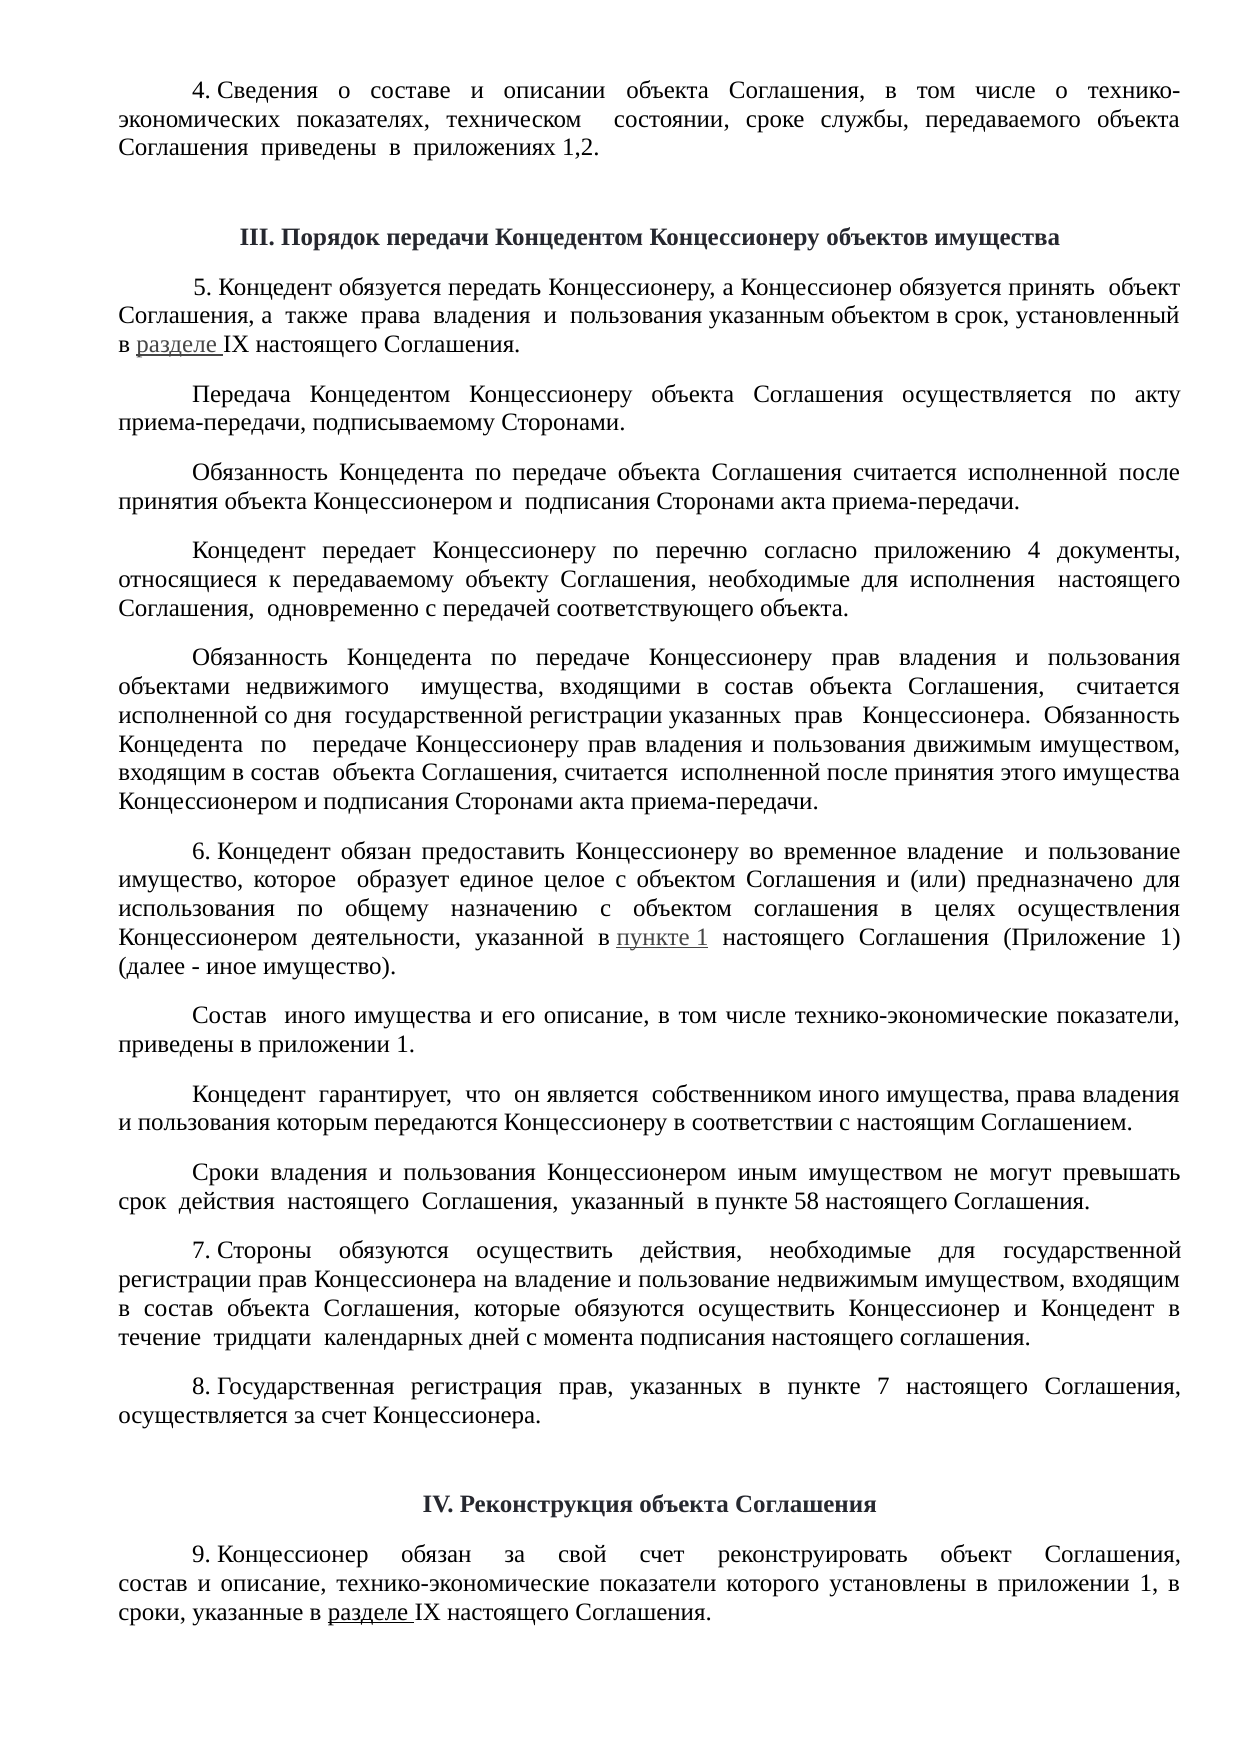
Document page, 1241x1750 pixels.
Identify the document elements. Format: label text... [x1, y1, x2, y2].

text 8. Государственная регистрация прав, указанных в пункте 7 настоящего Соглашения, осуществляется за счет Концессионера. [118, 1371, 1181, 1429]
text 7. Стороны обязуются осуществить действия, необходимые для государственной регистрации прав Концессионера на владение и пользование недвижимым имуществом, входящим в состав объекта Соглашения, которые обязуются осуществить Концессионер и Концедент в течение тридцати календарных дней с момента подписания настоящего соглашения. [118, 1235, 1181, 1350]
text Обязанность Концедента по передаче Концессионеру прав владения и пользования объектами недвижимого имущества, входящими в состав объекта Соглашения, считается исполненной со дня государственной регистрации указанных прав Концессионера. Обязанность Концедента по передаче Концессионеру прав владения и пользования движимым имуществом, входящим в состав объекта Соглашения, считается исполненной после принятия этого имущества Концессионером и подписания Сторонами акта приема-передачи. [118, 642, 1181, 815]
text Передача Концедентом Концессионеру объекта Соглашения осуществляется по акту приема-передачи, подписываемому Сторонами. [118, 379, 1181, 436]
text 5. Концедент обязуется передать Концессионеру, а Концессионер обязуется принять объект Соглашения, а также права владения и пользования указанным объектом в срок, установленный в разделе IX настоящего Соглашения. [118, 272, 1181, 358]
text III. Порядок передачи Концедентом Концессионеру объектов имущества [118, 222, 1181, 251]
text Сроки владения и пользования Концессионером иным имуществом не могут превышать срок действия настоящего Соглашения, указанный в пункте 58 настоящего Соглашения. [118, 1157, 1181, 1214]
text Обязанность Концедента по передаче объекта Соглашения считается исполненной после принятия объекта Концессионером и подписания Сторонами акта приема-передачи. [118, 457, 1181, 514]
text Концедент гарантирует, что он является собственником иного имущества, права владения и пользования которым передаются Концессионеру в соответствии с настоящим Соглашением. [118, 1079, 1181, 1136]
text 4. Сведения о составе и описании объекта Соглашения, в том числе о технико-экономических показателях, техническом состоянии, сроке службы, передаваемого объекта Соглашения приведены в приложениях 1,2. [118, 75, 1181, 161]
text Концедент передает Концессионеру по перечню согласно приложению 4 документы, относящиеся к передаваемому объекту Соглашения, необходимые для исполнения настоящего Соглашения, одновременно с передачей соответствующего объекта. [118, 535, 1181, 622]
text IV. Реконструкция объекта Соглашения [118, 1489, 1181, 1518]
text Состав иного имущества и его описание, в том числе технико-экономические показатели, приведены в приложении 1. [118, 1000, 1181, 1058]
text 6. Концедент обязан предоставить Концессионеру во временное владение и пользование имущество, которое образует единое целое с объектом Соглашения и (или) предназначено для использования по общему назначению с объектом соглашения в целях осуществления Концессионером деятельности, указанной в пункте 1 настоящего Соглашения (Приложение 1) (далее - иное имущество). [118, 836, 1181, 979]
text 9. Концессионер обязан за свой счет реконструировать объект Соглашения, состав и описание, технико-экономические показатели которого установлены в приложении 1, в сроки, указанные в разделе IX настоящего Соглашения. [118, 1539, 1181, 1625]
